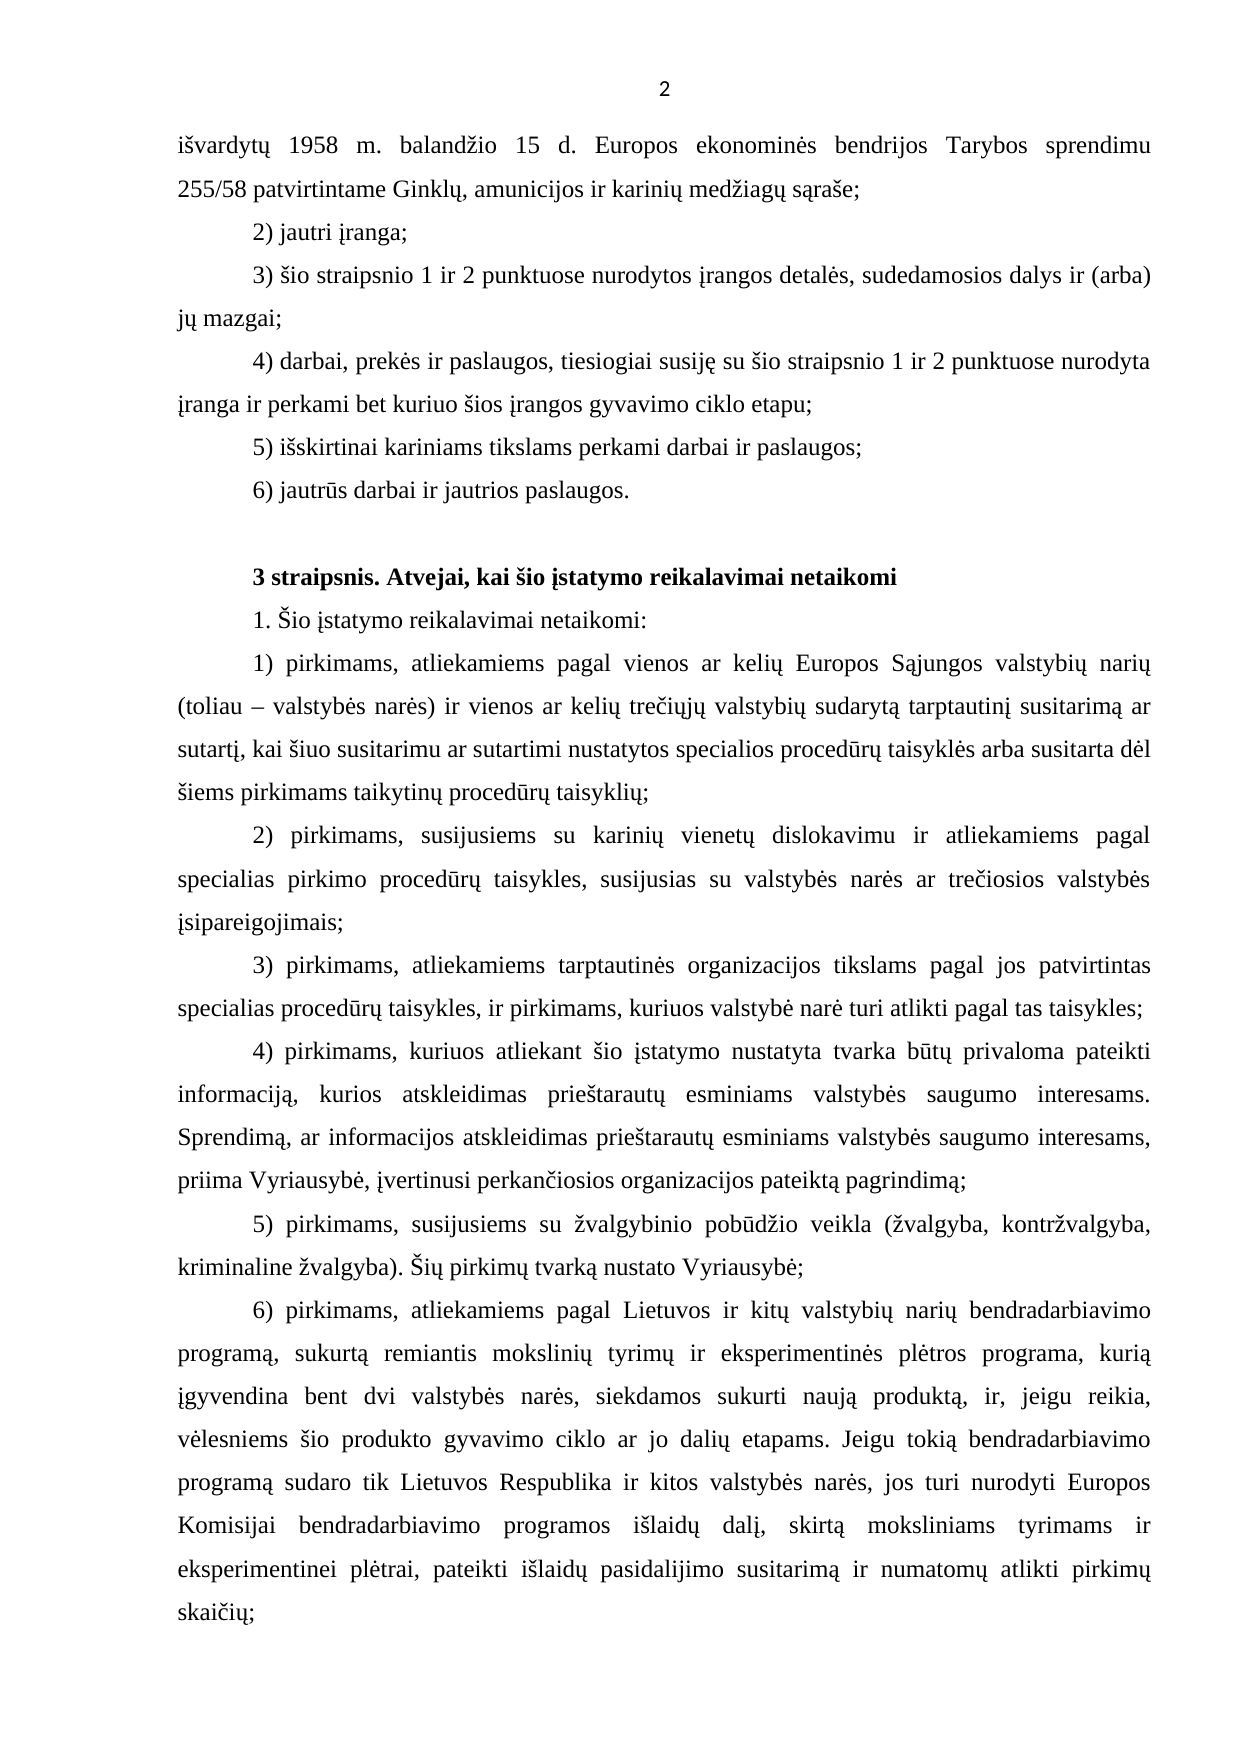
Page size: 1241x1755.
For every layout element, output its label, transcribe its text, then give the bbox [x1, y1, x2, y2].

text 4) darbai, prekės ir paslaugos, tiesiogiai susiję su šio straipsnio 1 ir 2 punktuose nurodyta įranga ir perkami bet kuriuo šios įrangos gyvavimo ciklo etapu; [177, 346, 1152, 418]
text 6) pirkimams, atliekamiems pagal Lietuvos ir kitų valstybių narių bendradarbiavimo programą, sukurtą remiantis mokslinių tyrimų ir eksperimentinės plėtros programa, kurią įgyvendina bent dvi valstybės narės, siekdamos sukurti naują produktą, ir, jeigu reikia, vėlesniems šio produkto gyvavimo ciklo ar jo dalių etapams. Jeigu tokią bendradarbiavimo programą sudaro tik Lietuvos Respublika ir kitos valstybės narės, jos turi nurodyti Europos Komisijai bendradarbiavimo programos išlaidų dalį, skirtą moksliniams tyrimams ir eksperimentinei plėtrai, pateikti išlaidų pasidalijimo susitarimą ir numatomų atlikti pirkimų skaičių; [177, 1295, 1152, 1626]
text 6) jautrūs darbai ir jautrios paslaugos. [177, 476, 1152, 504]
text 2) jautri įranga; [177, 217, 1152, 246]
text 3) pirkimams, atliekamiems tarptautinės organizacijos tikslams pagal jos patvirtintas specialias procedūrų taisykles, ir pirkimams, kuriuos valstybė narė turi atlikti pagal tas taisykles; [177, 950, 1152, 1022]
text 4) pirkimams, kuriuos atliekant šio įstatymo nustatyta tvarka būtų privaloma pateikti informaciją, kurios atskleidimas prieštarautų esminiams valstybės saugumo interesams. Sprendimą, ar informacijos atskleidimas prieštarautų esminiams valstybės saugumo interesams, priima Vyriausybė, įvertinusi perkančiosios organizacijos pateiktą pagrindimą; [177, 1036, 1152, 1194]
text 1) pirkimams, atliekamiems pagal vienos ar kelių Europos Sąjungos valstybių narių (toliau – valstybės narės) ir vienos ar kelių trečiųjų valstybių sudarytą tarptautinį susitarimą ar sutartį, kai šiuo susitarimu ar sutartimi nustatytos specialios procedūrų taisyklės arba susitarta dėl šiems pirkimams taikytinų procedūrų taisyklių; [177, 648, 1152, 806]
text 1. Šio įstatymo reikalavimai netaikomi: [177, 605, 1152, 634]
text 3) šio straipsnio 1 ir 2 punktuose nurodytos įrangos detalės, sudedamosios dalys ir (arba) jų mazgai; [177, 260, 1152, 332]
text 5) pirkimams, susijusiems su žvalgybinio pobūdžio veikla (žvalgyba, kontržvalgyba, kriminaline žvalgyba). Šių pirkimų tvarką nustato Vyriausybė; [177, 1209, 1152, 1281]
text 5) išskirtinai kariniams tikslams perkami darbai ir paslaugos; [177, 432, 1152, 461]
text išvardytų 1958 m. balandžio 15 d. Europos ekonominės bendrijos Tarybos sprendimu 255/58 patvirtintame Ginklų, amunicijos ir karinių medžiagų sąraše; [177, 131, 1152, 202]
text 3 straipsnis. Atvejai, kai šio įstatymo reikalavimai netaikomi [177, 562, 1152, 591]
text 2) pirkimams, susijusiems su karinių vienetų dislokavimu ir atliekamiems pagal specialias pirkimo procedūrų taisykles, susijusias su valstybės narės ar trečiosios valstybės įsipareigojimais; [177, 821, 1152, 936]
